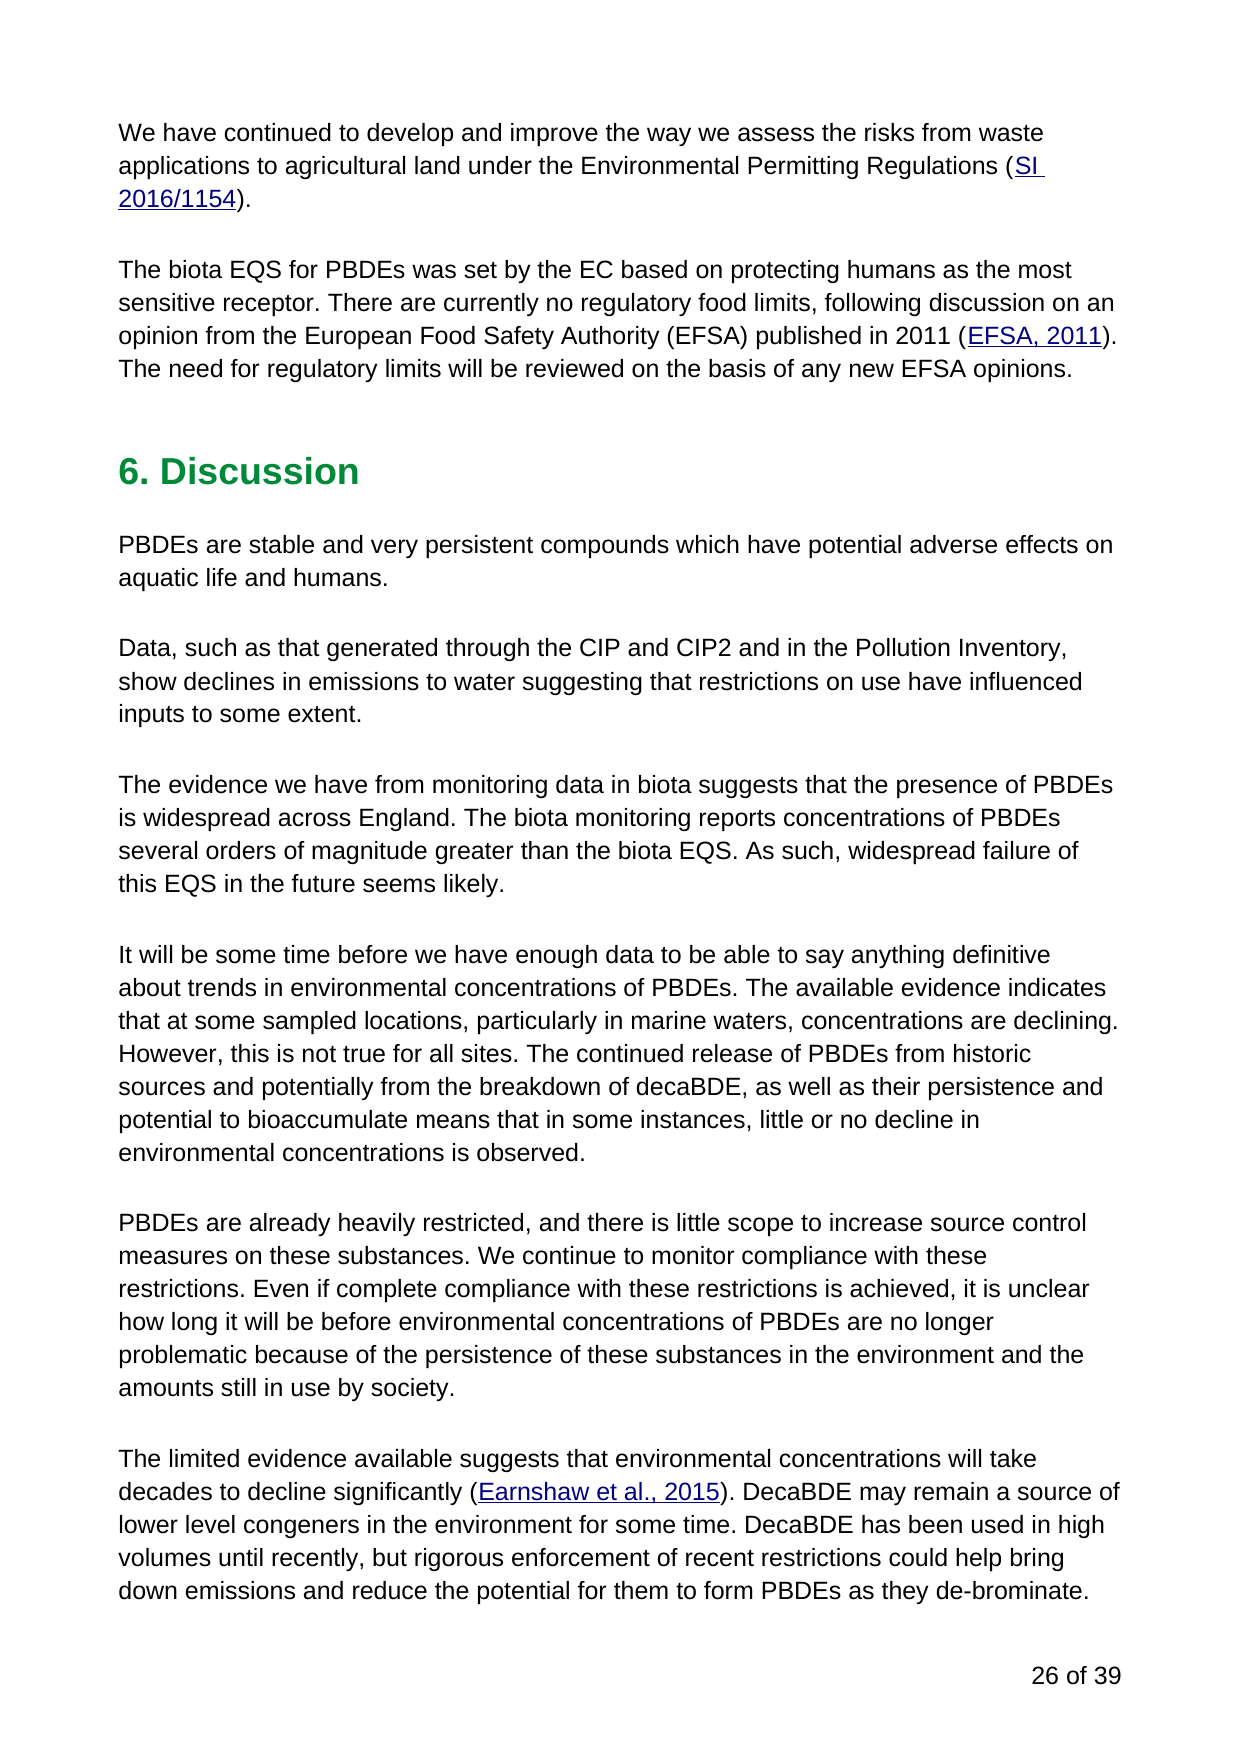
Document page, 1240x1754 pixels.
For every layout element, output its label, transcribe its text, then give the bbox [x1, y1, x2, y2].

text The limited evidence available suggests that environmental concentrations will take decades to decline significantly (Earnshaw et al., 2015). DecaBDE may remain a source of lower level congeners in the environment for some time. DecaBDE has been used in high volumes until recently, but rigorous enforcement of recent restrictions could help bring down emissions and reduce the potential for them to form PBDEs as they de-brominate. [118, 1444, 1121, 1605]
text PBDEs are stable and very persistent compounds which have potential adverse effects on aquatic life and humans. [118, 530, 1121, 592]
subtitle 6. Discussion [118, 449, 1121, 492]
text Data, such as that generated through the CIP and CIP2 and in the Pollution Inventory, show declines in emissions to water suggesting that restrictions on use have influenced inputs to some extent. [118, 633, 1121, 728]
text It will be some time before we have enough data to be able to say anything definitive about trends in environmental concentrations of PBDEs. The available evidence indicates that at some sampled locations, particularly in marine waters, concentrations are declining. However, this is not true for all sites. The continued release of PBDEs from historic sources and potentially from the breakdown of decaBDE, as well as their persistence and potential to bioaccumulate means that in some instances, little or no decline in environmental concentrations is observed. [118, 939, 1121, 1166]
text The evidence we have from monitoring data in biota suggests that the presence of PBDEs is widespread across England. The biota monitoring reports concentrations of PBDEs several orders of magnitude greater than the biota EQS. As such, widespread failure of this EQS in the future seems likely. [118, 770, 1121, 898]
text The biota EQS for PBDEs was set by the EC based on protecting humans as the most sensitive receptor. There are currently no regulatory food limits, following discussion on an opinion from the European Food Safety Authority (EFSA) published in 2011 (EFSA, 2011). The need for regulatory limits will be reviewed on the basis of any new EFSA opinions. [118, 255, 1121, 382]
text PBDEs are already heavily restricted, and there is little scope to increase source control measures on these substances. We continue to monitor compliance with these restrictions. Even if complete compliance with these restrictions is achieved, it is unclear how long it will be before environmental concentrations of PBDEs are no longer problematic because of the persistence of these substances in the environment and the amounts still in use by society. [118, 1208, 1121, 1402]
text We have continued to develop and improve the way we assess the risks from waste applications to agricultural land under the Environmental Permitting Regulations (SI 2016/1154). [118, 118, 1121, 213]
